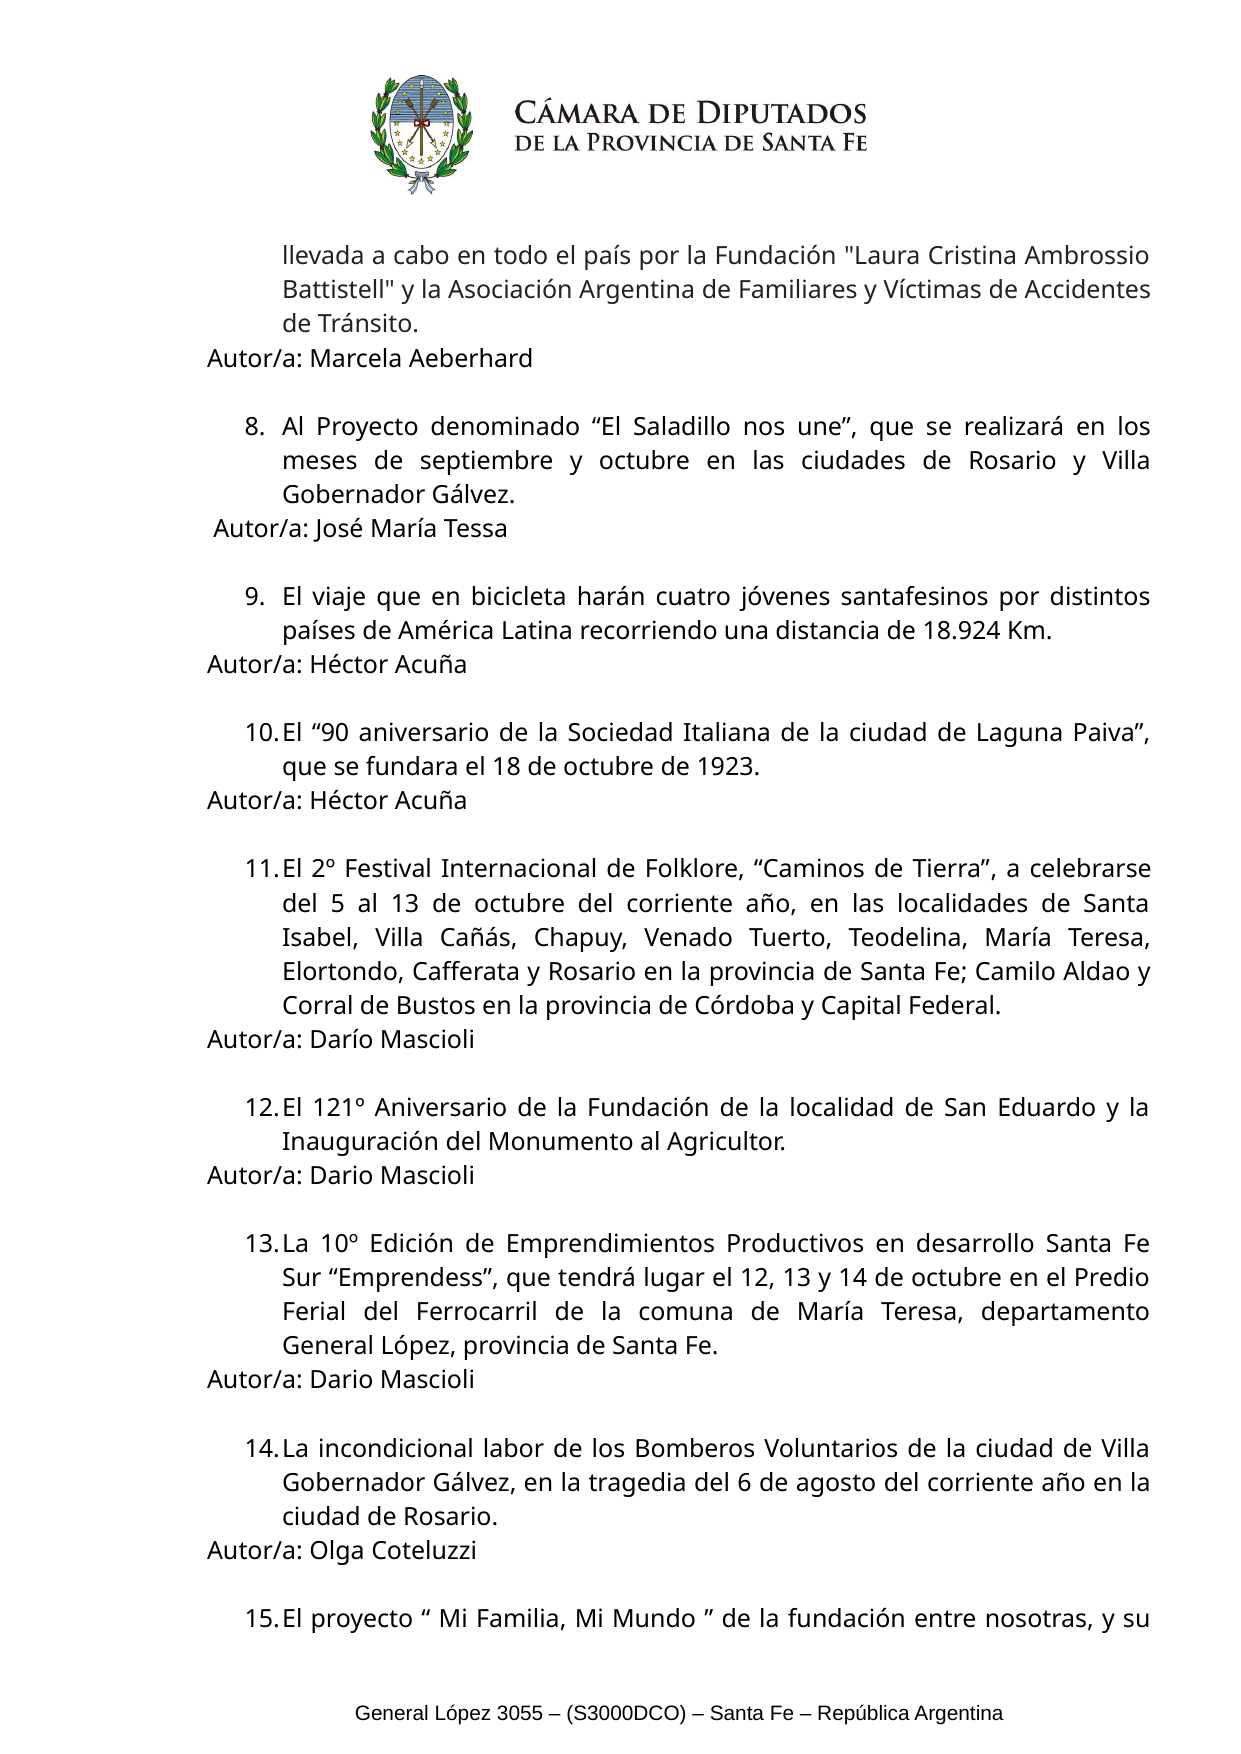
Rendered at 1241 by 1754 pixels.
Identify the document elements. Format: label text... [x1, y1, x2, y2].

list El viaje que en bicicleta harán cuatro jóvenes santafesinos por distintos países de América Latina recorriendo una distancia de 18.924 Km. [244, 579, 1152, 647]
list La incondicional labor de los Bomberos Voluntarios de la ciudad de Villa Gobernador Gálvez, en la tragedia del 6 de agosto del corriente año en la ciudad de Rosario. [244, 1430, 1152, 1532]
list llevada a cabo en todo el país por la Fundación "Laura Cristina Ambrossio Battistell" y la Asociación Argentina de Familiares y Víctimas de Accidentes de Tránsito. [244, 238, 1152, 340]
list El 121º Aniversario de la Fundación de la localidad de San Eduardo y la Inauguración del Monumento al Agricultor. [244, 1089, 1152, 1158]
text Autor/a: Darío Mascioli [207, 1021, 1152, 1056]
text Autor/a: Héctor Acuña [207, 647, 1152, 681]
list El proyecto “ Mi Familia, Mi Mundo ” de la fundación entre nosotras, y su [244, 1601, 1152, 1634]
list Al Proyecto denominado “El Saladillo nos une”, que se realizará en los meses de septiembre y octubre en las ciudades de Rosario y Villa Gobernador Gálvez. [244, 408, 1152, 511]
text Autor/a: Marcela Aeberhard [207, 340, 1152, 374]
text Autor/a: Dario Mascioli [207, 1158, 1152, 1192]
list La 10º Edición de Emprendimientos Productivos en desarrollo Santa Fe Sur “Emprendess”, que tendrá lugar el 12, 13 y 14 de octubre en el Predio Ferial del Ferrocarril de la comuna de María Teresa, departamento General López, provincia de Santa Fe. [244, 1226, 1152, 1362]
picture [370, 75, 867, 199]
text Autor/a: Héctor Acuña [207, 783, 1152, 817]
list El “90 aniversario de la Sociedad Italiana de la ciudad de Laguna Paiva”, que se fundara el 18 de octubre de 1923. [244, 715, 1152, 783]
text Autor/a: Olga Coteluzzi [207, 1532, 1152, 1566]
text Autor/a: José María Tessa [213, 511, 1152, 544]
text Autor/a: Dario Mascioli [207, 1362, 1152, 1396]
list El 2º Festival Internacional de Folklore, “Caminos de Tierra”, a celebrarse del 5 al 13 de octubre del corriente año, en las localidades de Santa Isabel, Villa Cañás, Chapuy, Venado Tuerto, Teodelina, María Teresa, Elortondo, Cafferata y Rosario en la provincia de Santa Fe; Camilo Aldao y Corral de Bustos en la provincia de Córdoba y Capital Federal. [244, 851, 1152, 1021]
